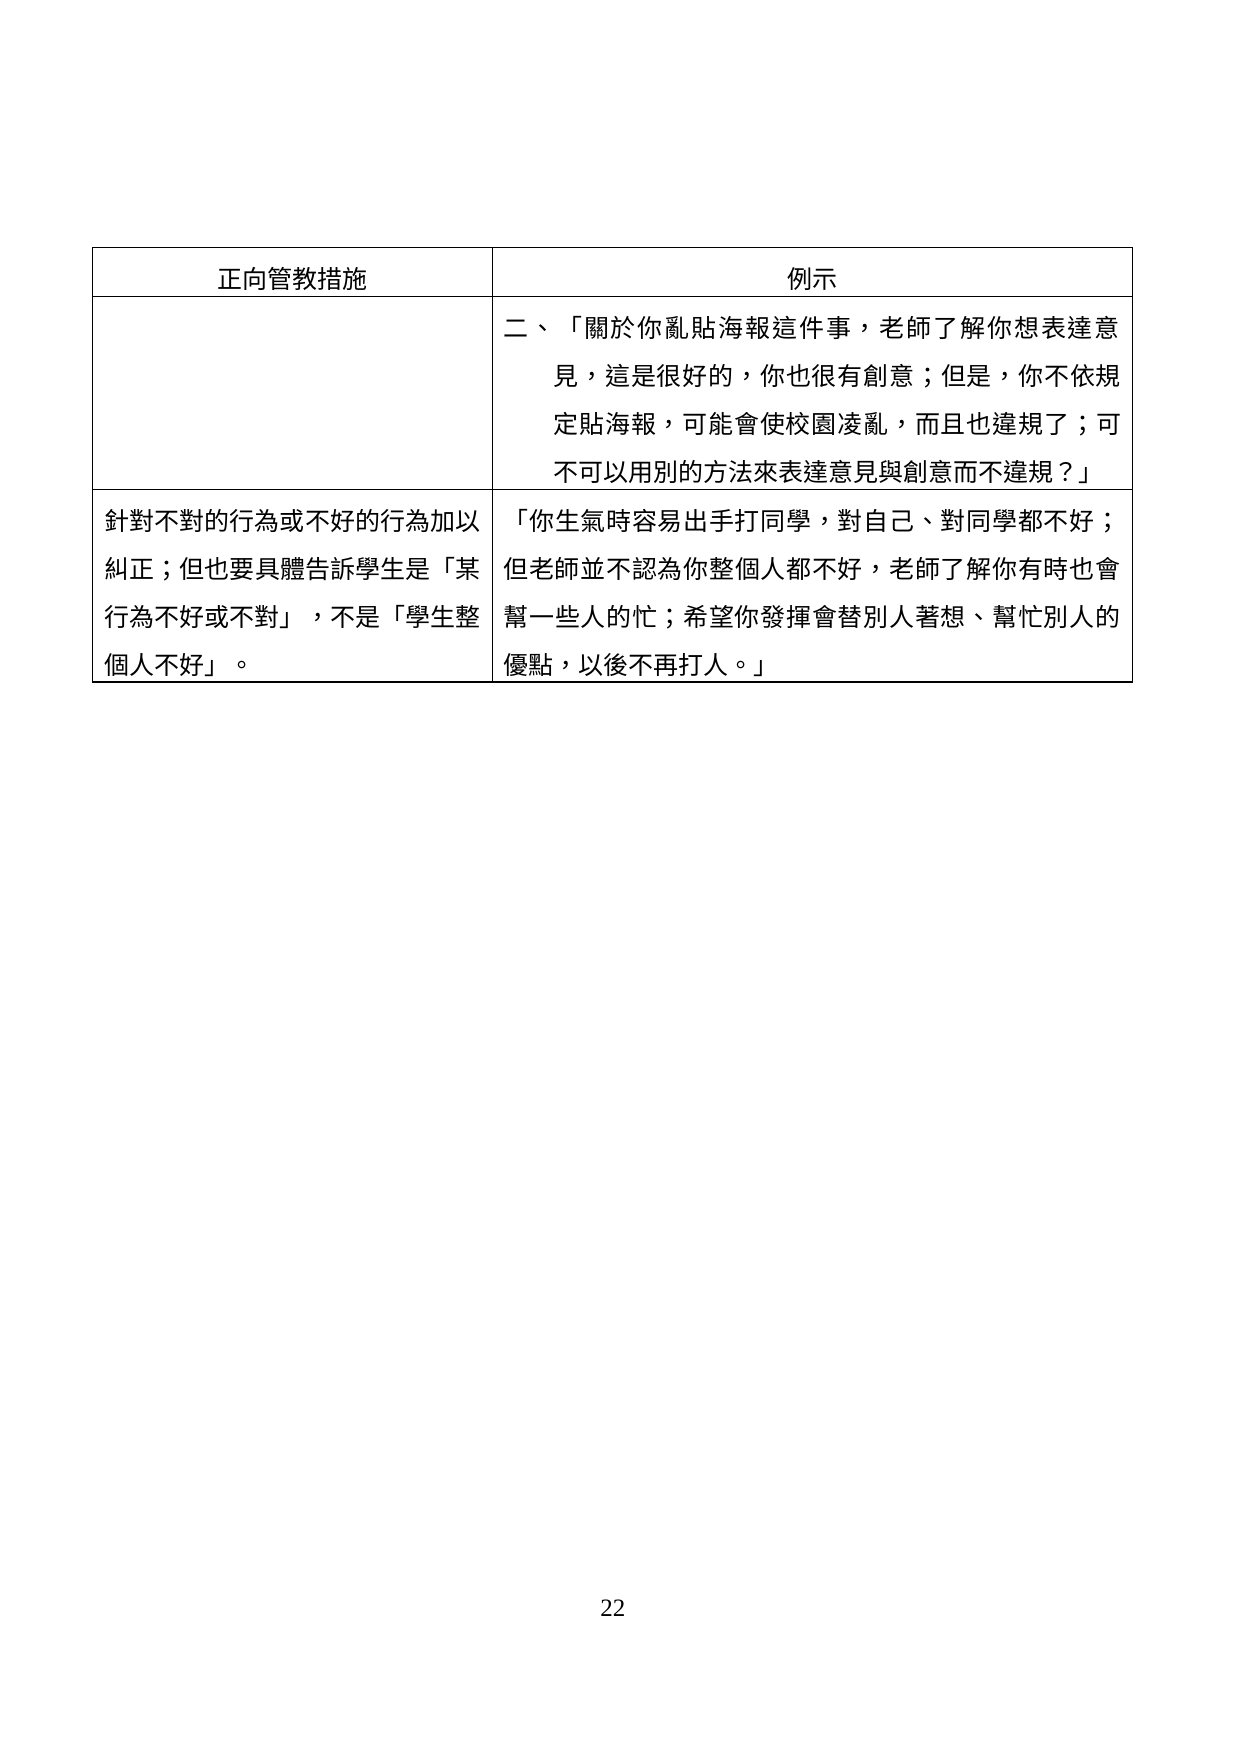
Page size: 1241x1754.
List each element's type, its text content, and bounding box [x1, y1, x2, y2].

table_header 例示 [493, 248, 1132, 296]
table_cell [93, 297, 492, 489]
table_cell 「你生氣時容易出手打同學，對自己、對同學都不好；但老師並不認為你整個人都不好，老師了解你有時也會幫一些人的忙；希望你發揮會替別人著想、幫忙別人的優點，以後不再打人。」 [493, 490, 1132, 681]
table_cell 二、「關於你亂貼海報這件事，老師了解你想表達意見，這是很好的，你也很有創意；但是，你不依規定貼海報，可能會使校園凌亂，而且也違規了；可不可以用別的方法來表達意見與創意而不違規？」 [493, 297, 1132, 489]
table_cell 針對不對的行為或不好的行為加以糾正；但也要具體告訴學生是「某行為不好或不對」，不是「學生整個人不好」。 [93, 490, 492, 681]
table_header 正向管教措施 [93, 248, 492, 296]
